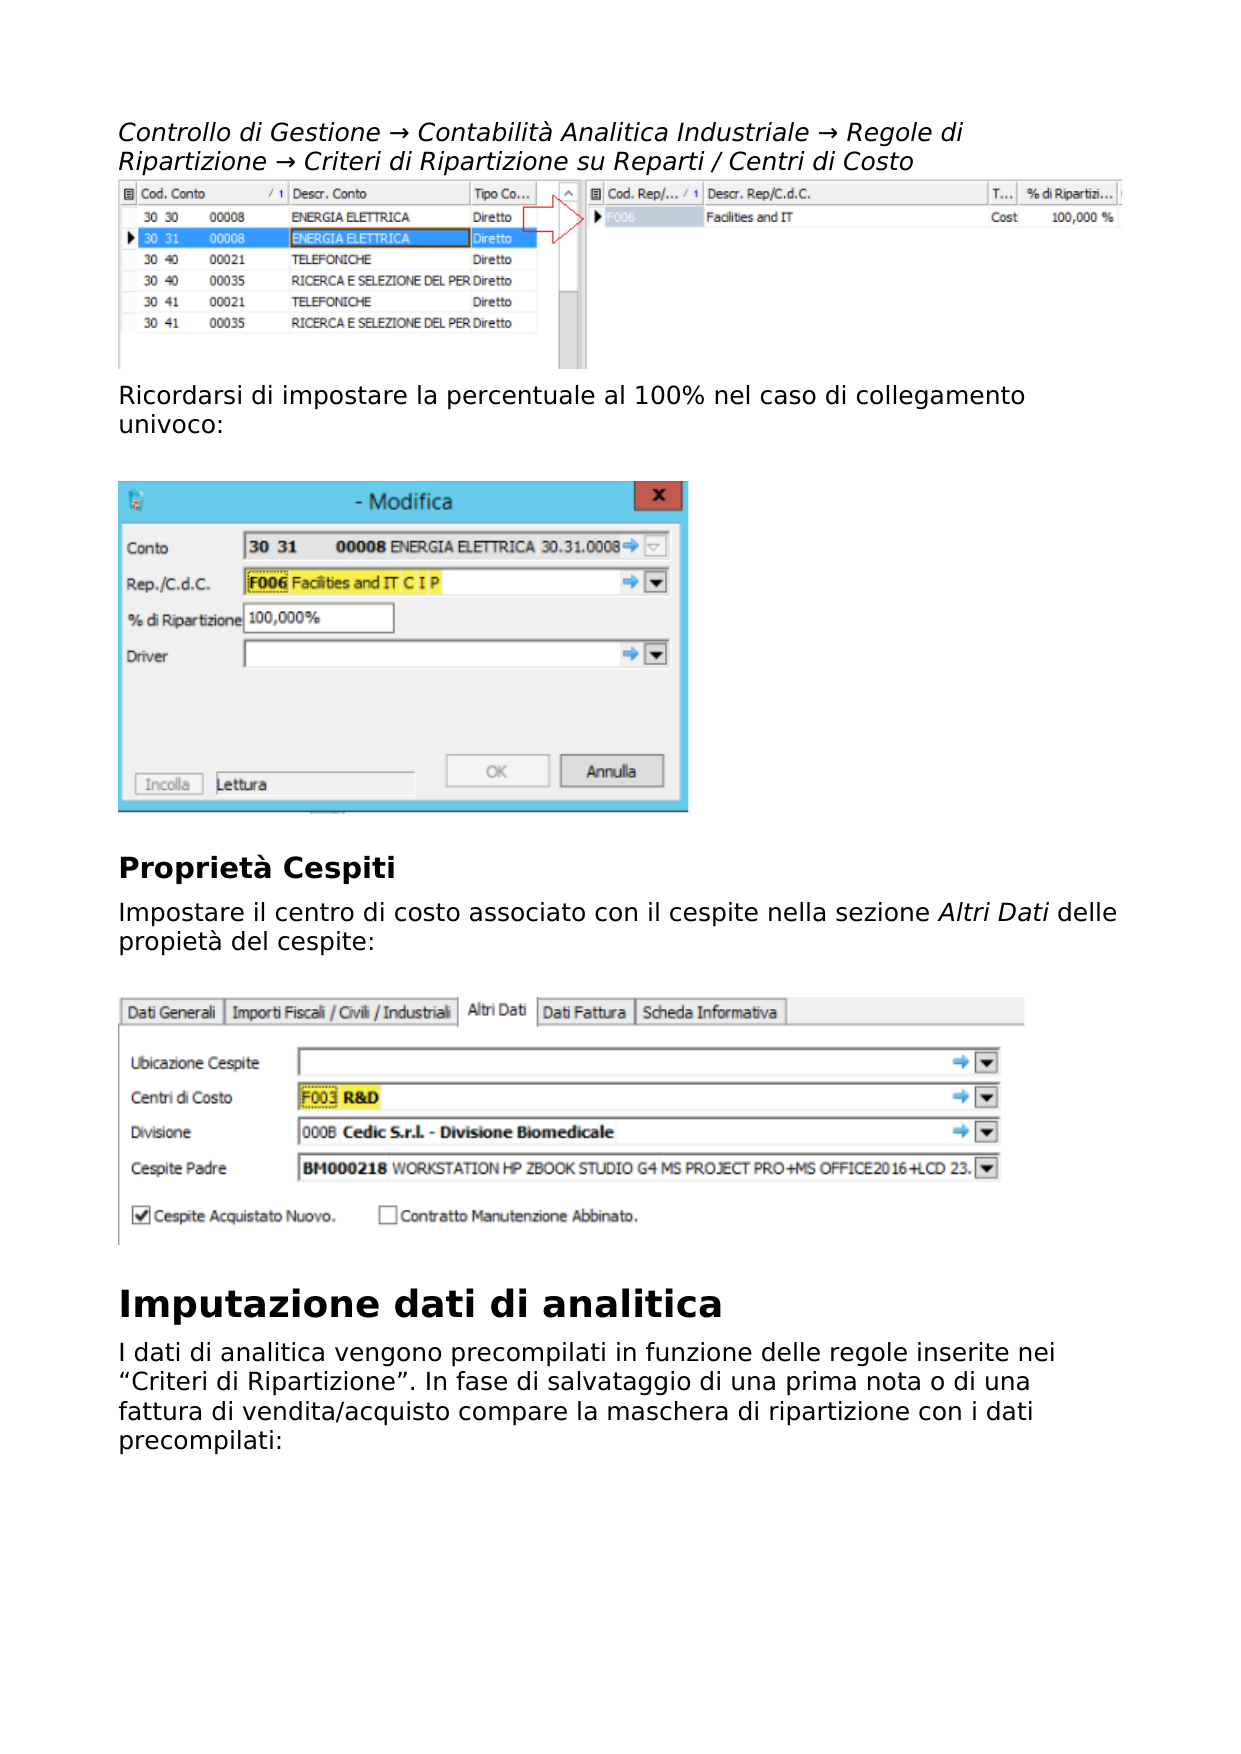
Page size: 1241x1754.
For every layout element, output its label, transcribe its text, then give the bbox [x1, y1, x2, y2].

picture [118, 481, 689, 814]
subtitle Imputazione dati di analitica [118, 1282, 1122, 1326]
text Ricordarsi di impostare la percentuale al 100% nel caso di collegamento univoco: [118, 381, 1122, 468]
text Impostare il centro di costo associato con il cespite nella sezione Altri Dati delle propietà del cespite: [118, 898, 1122, 985]
subtitle Proprietà Cespiti [118, 851, 1122, 885]
text I dati di analitica vengono precompilati in funzione delle regole inserite nei “Criteri di Ripartizione”. In fase di salvataggio di una prima nota o di una fattura di vendita/acquisto compare la maschera di ripartizione con i dati precompilati: [118, 1338, 1122, 1455]
text Controllo di Gestione → Contabilità Analitica Industriale → Regole di Ripartizione → Criteri di Ripartizione su Reparti / Centri di Costo [118, 118, 1122, 176]
picture [118, 997, 1025, 1245]
picture [118, 176, 1123, 369]
